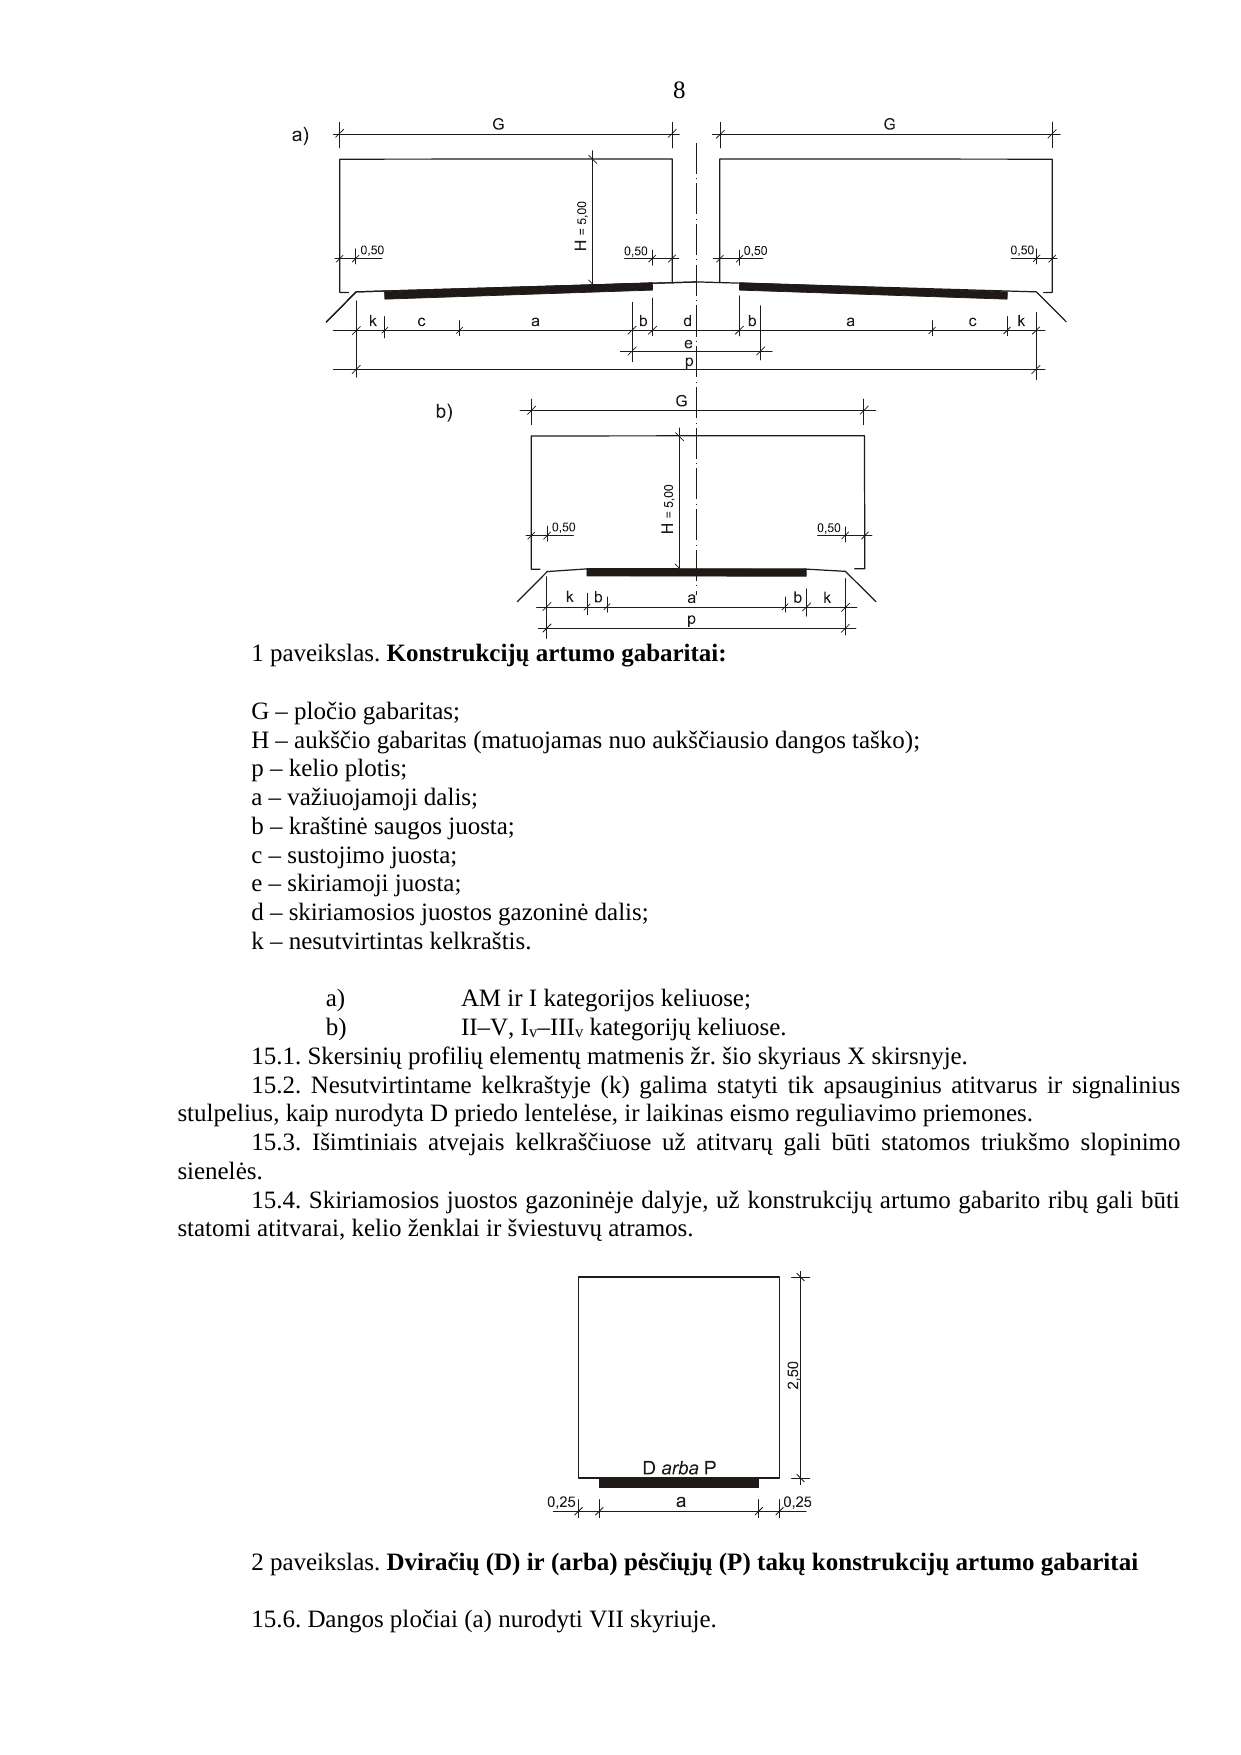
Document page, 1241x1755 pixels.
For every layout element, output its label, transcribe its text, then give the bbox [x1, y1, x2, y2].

text 15.2. Nesutvirtintame kelkraštyje (k) galima statyti tik apsauginius atitvarus ir signalinius stulpelius, kaip nurodyta D priedo lentelėse, ir laikinas eismo reguliavimo priemones. [177, 1070, 1181, 1127]
text 2 paveikslas. Dviračių (D) ir (arba) pėsčiųjų (P) takų konstrukcijų artumo gabaritai [177, 1547, 1181, 1575]
text d – skiriamosios juostos gazoninė dalis; [177, 897, 1181, 926]
text 15.6. Dangos pločiai (a) nurodyti VII skyriuje. [177, 1604, 1181, 1633]
text 15.1. Skersinių profilių elementų matmenis žr. šio skyriaus X skirsnyje. [177, 1041, 1181, 1070]
text c – sustojimo juosta; [177, 840, 1181, 868]
text 1 paveikslas. Konstrukcijų artumo gabaritai: [177, 638, 1181, 667]
text k – nesutvirtintas kelkraštis. [177, 926, 1181, 955]
text 15.3. Išimtiniais atvejais kelkraščiuose už atitvarų gali būti statomos triukšmo slopinimo sienelės. [177, 1127, 1181, 1185]
text p – kelio plotis; [177, 753, 1181, 782]
text H – aukščio gabaritas (matuojamas nuo aukščiausio dangos taško); [177, 725, 1181, 753]
text b) II–V, Iv–IIIv kategorijų keliuose. [326, 1012, 1181, 1041]
text G – pločio gabaritas; [177, 696, 1181, 725]
text e – skiriamoji juosta; [177, 868, 1181, 897]
text 15.4. Skiriamosios juostos gazoninėje dalyje, už konstrukcijų artumo gabarito ribų gali būti statomi atitvarai, kelio ženklai ir šviestuvų atramos. [177, 1185, 1181, 1242]
text a – važiuojamoji dalis; [177, 782, 1181, 811]
text a) AM ir I kategorijos keliuose; [326, 983, 1181, 1012]
text b – kraštinė saugos juosta; [177, 811, 1181, 840]
